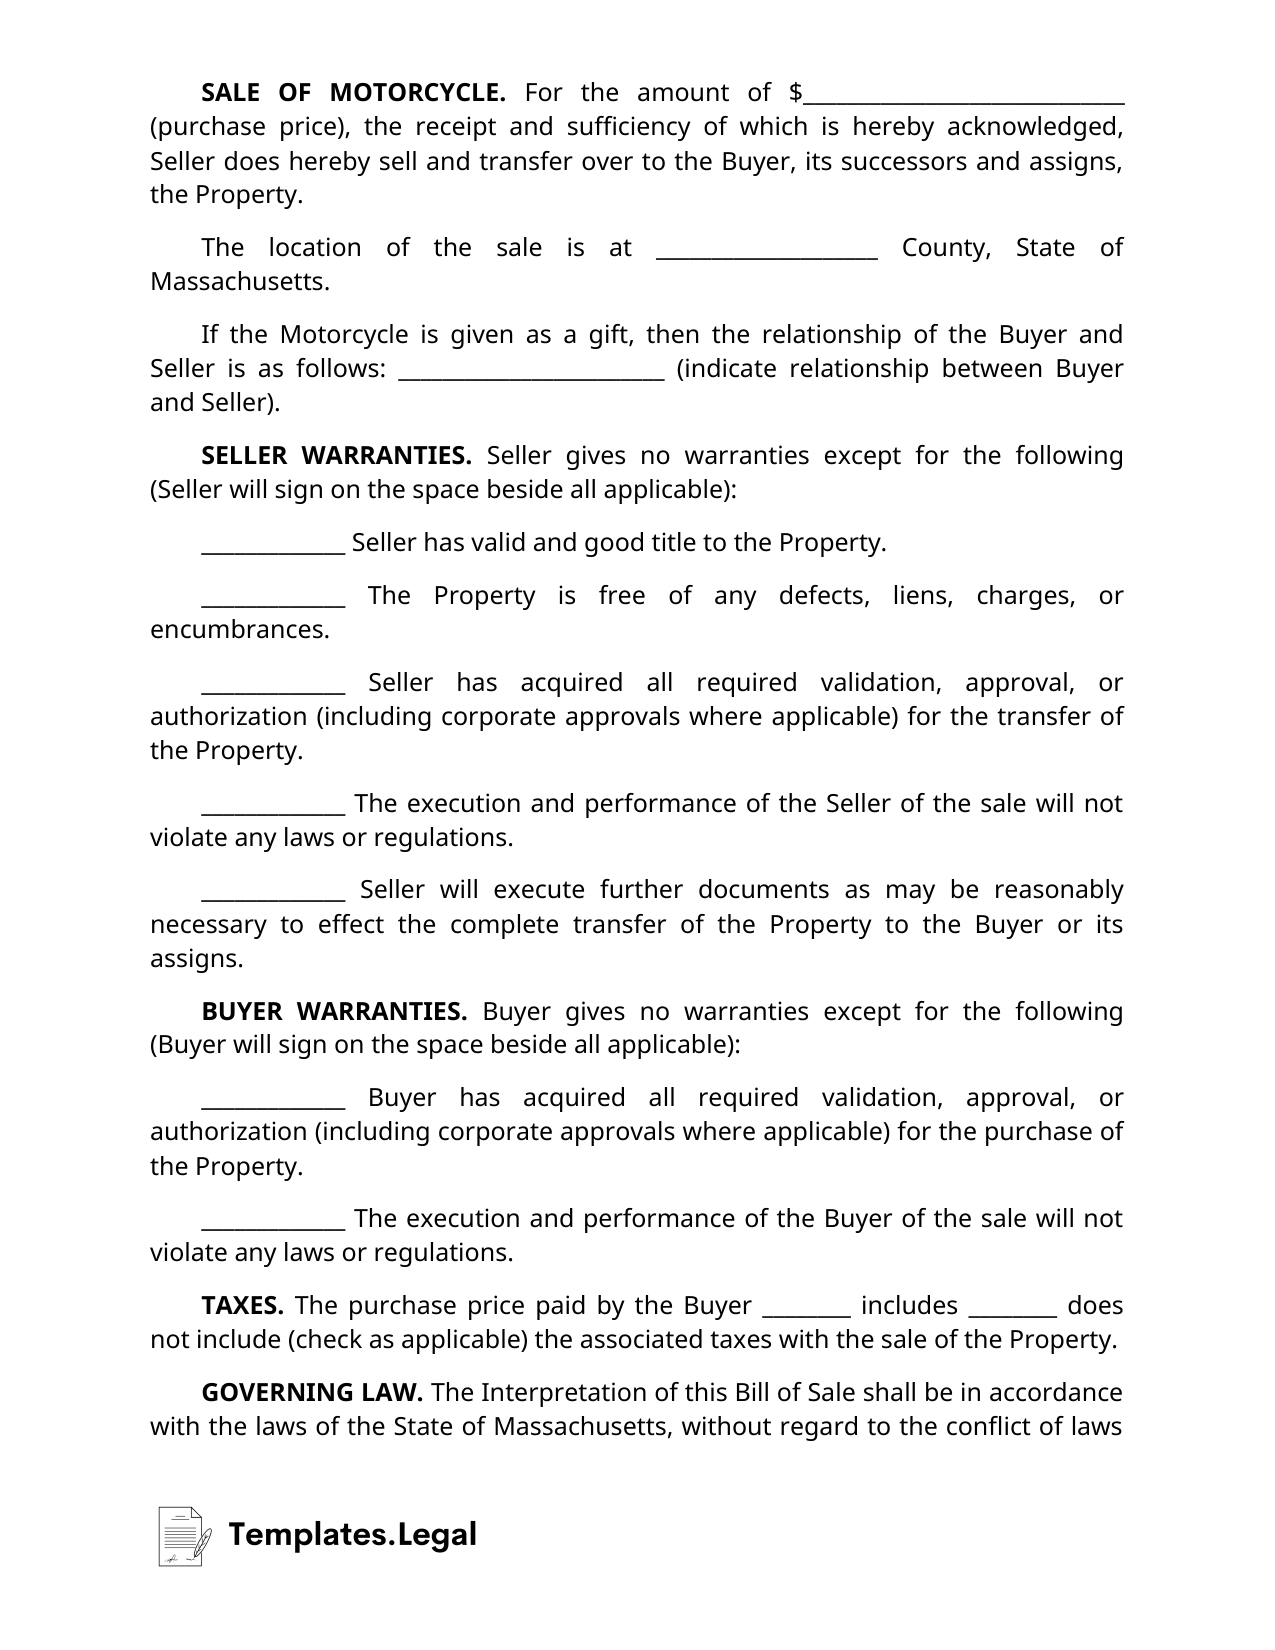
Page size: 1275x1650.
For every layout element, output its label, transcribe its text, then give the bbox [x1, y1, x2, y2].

text _____________ Seller has valid and good title to the Property. [150, 525, 1125, 559]
text SELLER WARRANTIES. Seller gives no warranties except for the following (Seller will sign on the space beside all applicable): [150, 438, 1125, 506]
text GOVERNING LAW. The Interpretation of this Bill of Sale shall be in accordance with the laws of the State of Massachusetts, without regard to the conflict of laws [150, 1375, 1125, 1443]
text _____________ The execution and performance of the Buyer of the sale will not violate any laws or regulations. [150, 1201, 1125, 1269]
text SALE OF MOTORCYCLE. For the amount of $_____________________________ (purchase price), the receipt and sufficiency of which is hereby acknowledged, Seller does hereby sell and transfer over to the Buyer, its successors and assigns, the Property. [150, 75, 1125, 211]
text BUYER WARRANTIES. Buyer gives no warranties except for the following (Buyer will sign on the space beside all applicable): [150, 993, 1125, 1061]
text _____________ Buyer has acquired all required validation, approval, or authorization (including corporate approvals where applicable) for the purchase of the Property. [150, 1080, 1125, 1182]
text _____________ Seller will execute further documents as may be reasonably necessary to effect the complete transfer of the Property to the Buyer or its assigns. [150, 872, 1125, 974]
text _____________ Seller has acquired all required validation, approval, or authorization (including corporate approvals where applicable) for the transfer of the Property. [150, 664, 1125, 767]
text TAXES. The purchase price paid by the Buyer ________ includes ________ does not include (check as applicable) the associated taxes with the sale of the Property. [150, 1288, 1125, 1356]
text If the Motorcycle is given as a gift, then the relationship of the Buyer and Seller is as follows: ________________________ (indicate relationship between Buyer and Seller). [150, 317, 1125, 419]
text _____________ The execution and performance of the Seller of the sale will not violate any laws or regulations. [150, 785, 1125, 853]
text _____________ The Property is free of any defects, liens, charges, or encumbrances. [150, 577, 1125, 646]
text The location of the sale is at ____________________ County, State of Massachusetts. [150, 230, 1125, 298]
